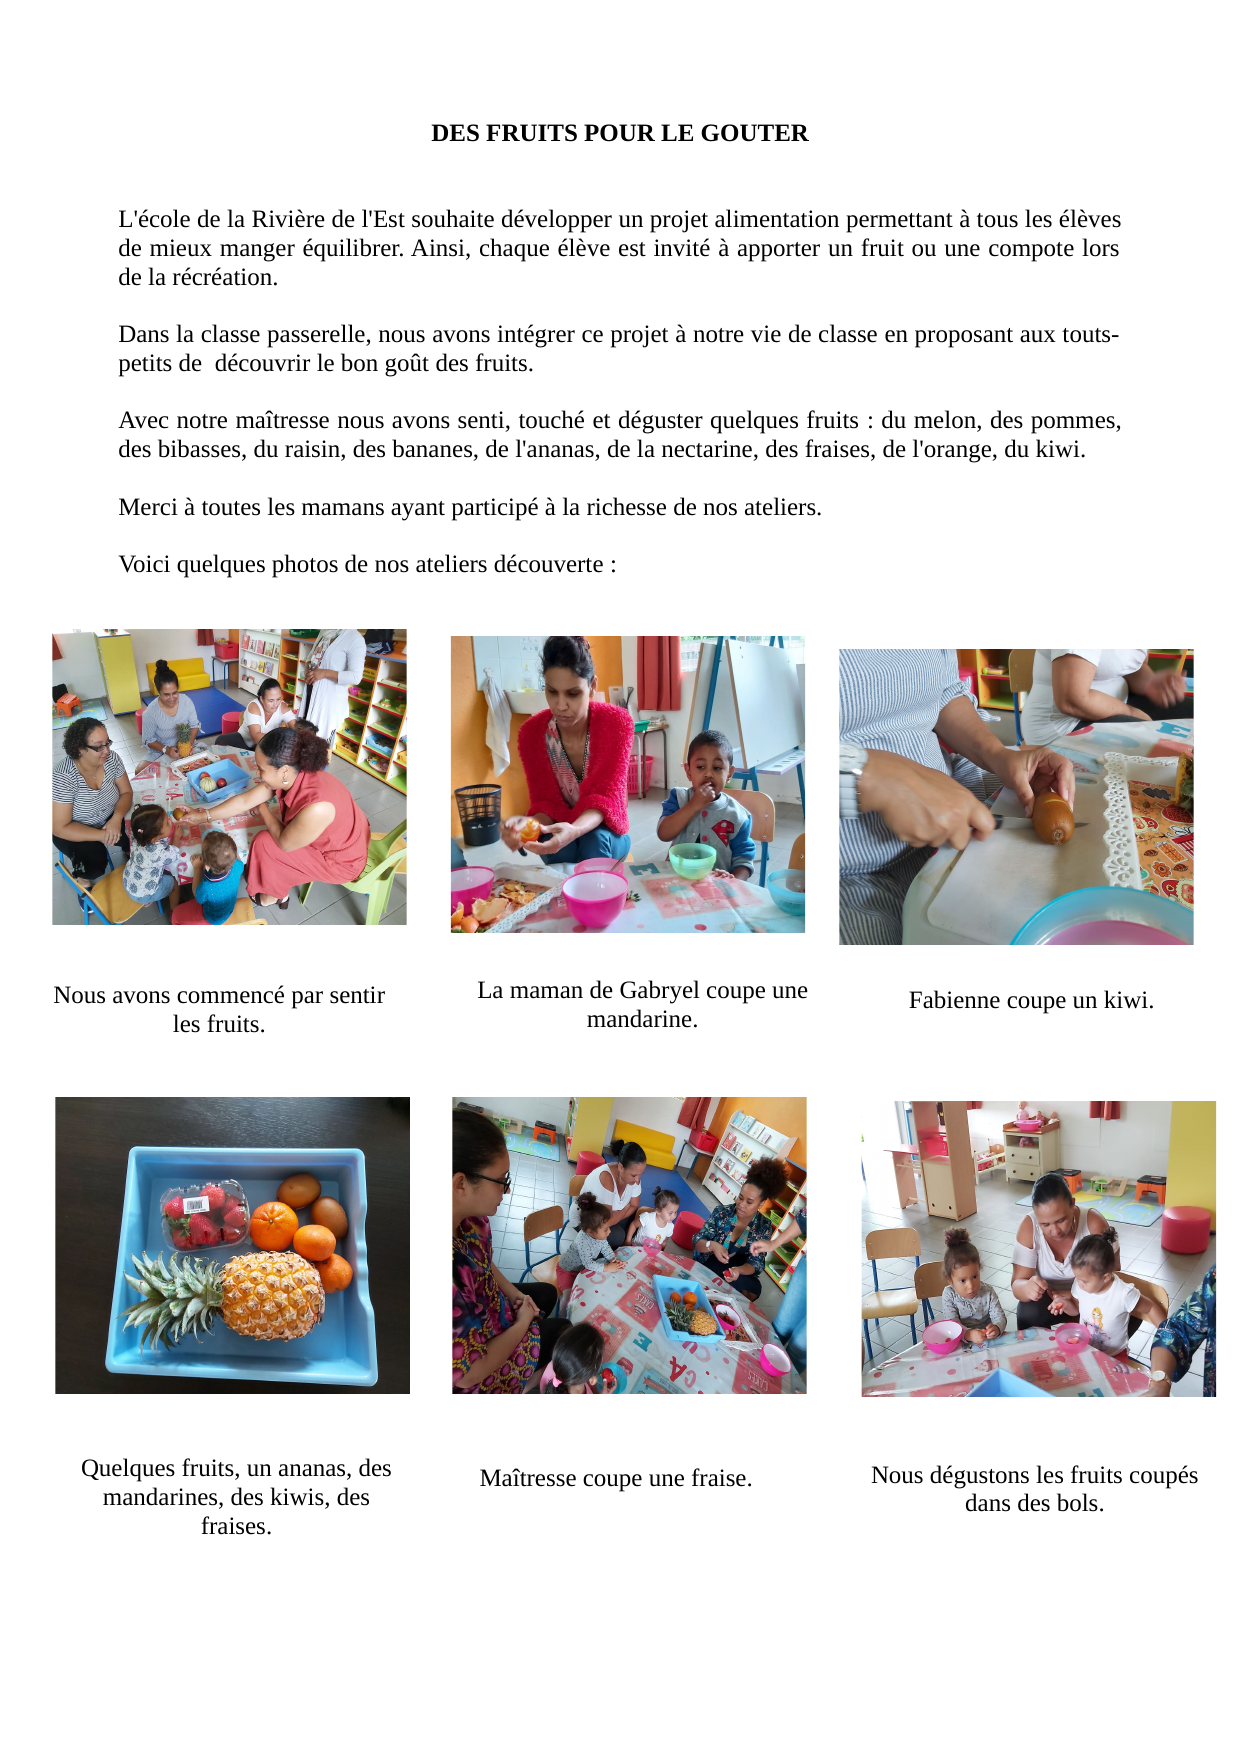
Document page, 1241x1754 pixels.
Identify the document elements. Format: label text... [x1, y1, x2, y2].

text DES FRUITS POUR LE GOUTER [118, 118, 1122, 147]
picture [839, 649, 1194, 945]
text Dans la classe passerelle, nous avons intégrer ce projet à notre vie de classe en proposant aux touts-petits de découvrir le bon goût des fruits. [118, 319, 1122, 377]
text Merci à toutes les mamans ayant participé à la richesse de nos ateliers. [118, 492, 1122, 521]
picture [450, 636, 805, 933]
picture [52, 629, 407, 925]
picture [55, 1097, 410, 1394]
text L'école de la Rivière de l'Est souhaite développer un projet alimentation permettant à tous les élèves de mieux manger équilibrer. Ainsi, chaque élève est invité à apporter un fruit ou une compote lors de la récréation. [118, 204, 1122, 291]
text Avec notre maîtresse nous avons senti, touché et déguster quelques fruits : du melon, des pommes, des bibasses, du raisin, des bananes, de l'ananas, de la nectarine, des fraises, de l'orange, du kiwi. [118, 406, 1122, 463]
text Voici quelques photos de nos ateliers découverte : [118, 549, 1122, 578]
picture [861, 1101, 1217, 1397]
picture [452, 1097, 807, 1394]
